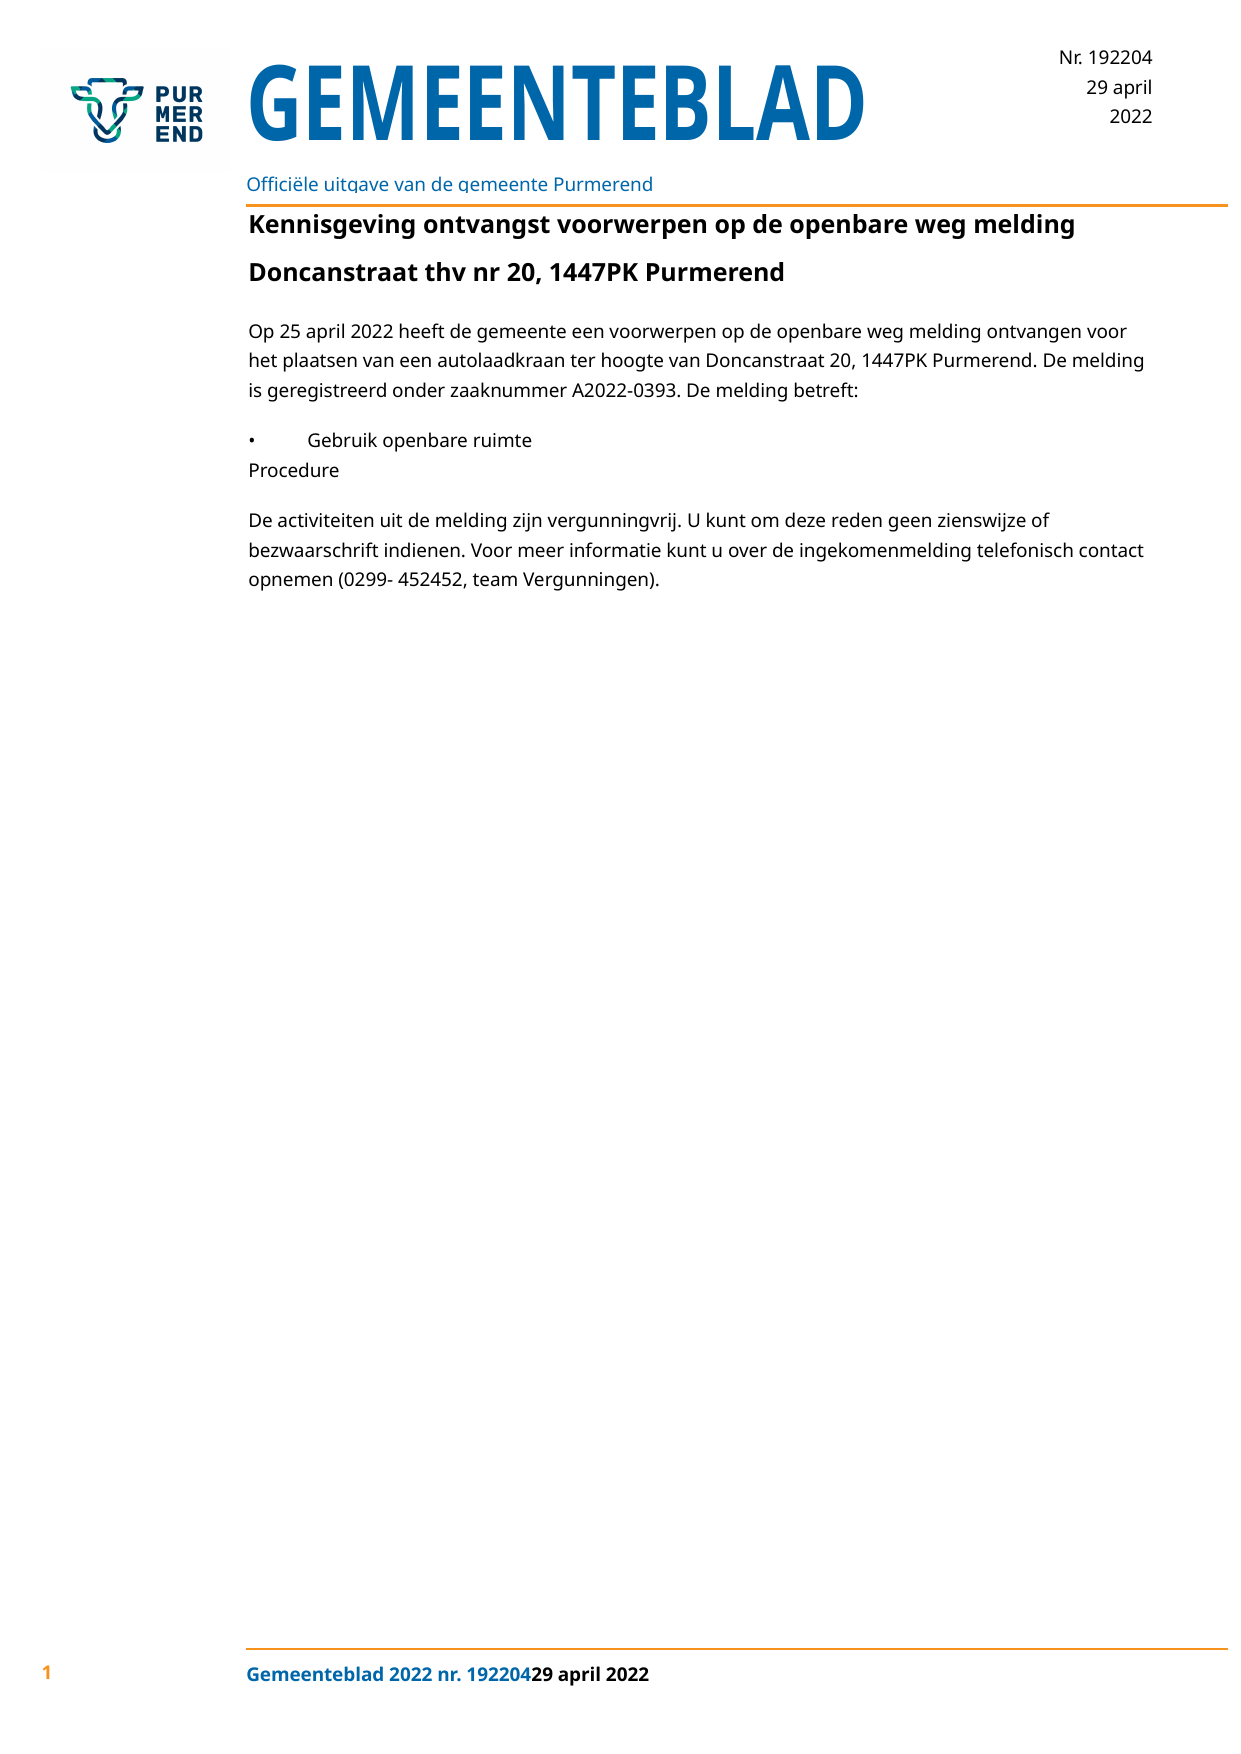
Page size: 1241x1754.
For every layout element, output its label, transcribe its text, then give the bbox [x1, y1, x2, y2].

picture [41, 47, 231, 172]
text Op 25 april 2022 heeft de gemeente een voorwerpen op de openbare weg melding ontvangen voor het plaatsen van een autolaadkraan ter hoogte van Doncanstraat 20, 1447PK Purmerend. De melding is geregistreerd onder zaaknummer A2022-0393. De melding betreft: [248, 318, 1152, 403]
text Kennisgeving ontvangst voorwerpen op de openbare weg melding Doncanstraat thv nr 20, 1447PK Purmerend [248, 207, 1152, 288]
list Gebruik openbare ruimte [248, 427, 1152, 453]
text Procedure [248, 457, 1152, 483]
text De activiteiten uit de melding zijn vergunningvrij. U kunt om deze reden geen zienswijze of bezwaarschrift indienen. Voor meer informatie kunt u over de ingekomenmelding telefonisch contact opnemen (0299- 452452, team Vergunningen). [248, 507, 1152, 592]
